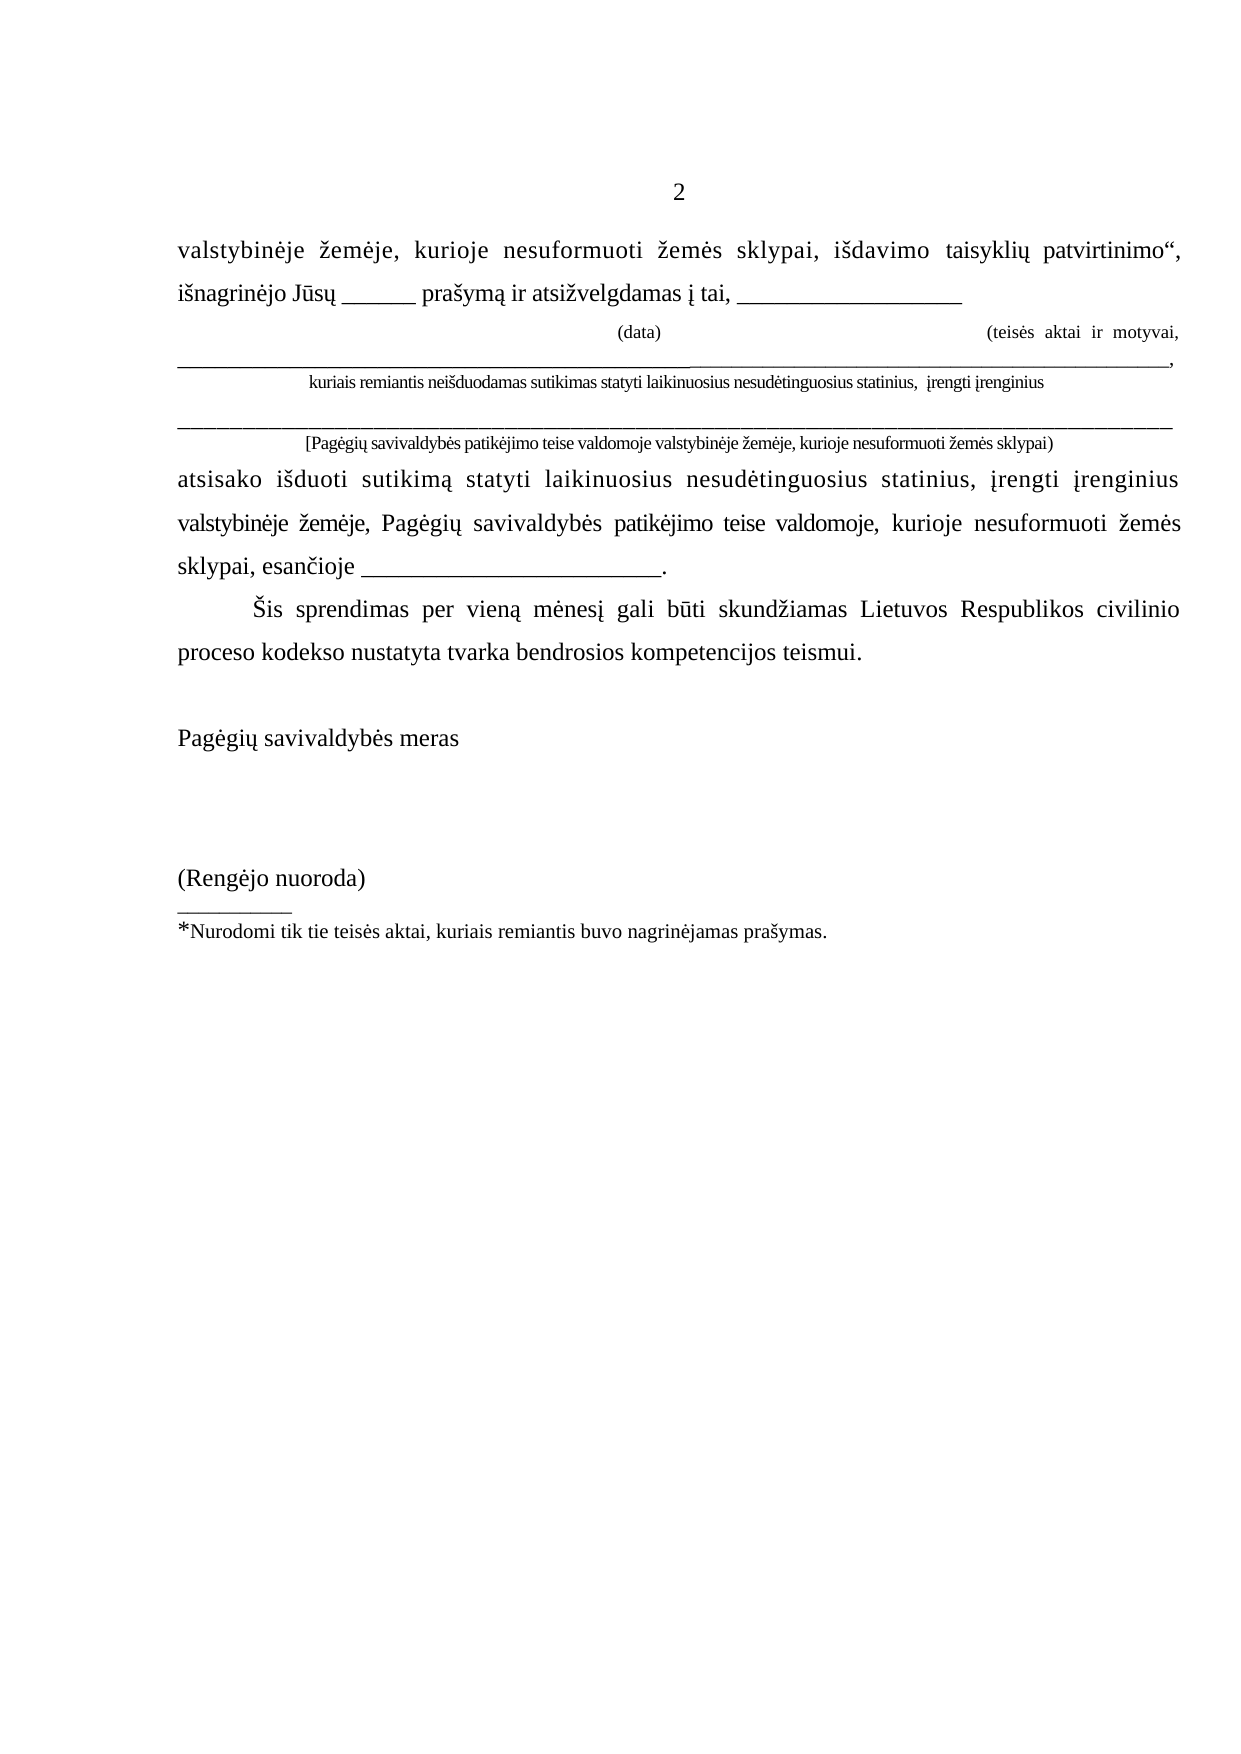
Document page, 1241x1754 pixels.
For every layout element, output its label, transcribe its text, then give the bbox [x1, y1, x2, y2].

text [Pagėgių savivaldybės patikėjimo teise valdomoje valstybinėje žemėje, kurioje nesuformuoti žemės sklypai) [177, 432, 1181, 454]
text atsisako išduoti sutikimą statyti laikinuosius nesudėtinguosius statinius, įrengti įrenginius valstybinėje žemėje, Pagėgių savivaldybės patikėjimo teise valdomoje, kurioje nesuformuoti žemės sklypai, esančioje ________________________. [177, 464, 1181, 579]
text (data) (teisės aktai ir motyvai, _______________________________________________________________________________________, [177, 321, 1181, 371]
text valstybinėje žemėje, kurioje nesuformuoti žemės sklypai, išdavimo taisyklių patvirtinimo“, išnagrinėjo Jūsų ______ prašymą ir atsižvelgdamas į tai, __________________ [177, 235, 1181, 307]
text (Rengėjo nuoroda) [177, 863, 1181, 891]
text *Nurodomi tik tie teisės aktai, kuriais remiantis buvo nagrinėjamas prašymas. [177, 916, 1181, 944]
text kuriais remiantis neišduodamas sutikimas statyti laikinuosius nesudėtinguosius statinius, įrengti įrenginius [177, 371, 1181, 393]
text Šis sprendimas per vieną mėnesį gali būti skundžiamas Lietuvos Respublikos civilinio proceso kodekso nustatyta tvarka bendrosios kompetencijos teismui. [177, 594, 1181, 666]
text ___________ [177, 891, 1181, 916]
text ____________________________________________________________________________ [177, 403, 1181, 432]
text Pagėgių savivaldybės meras [177, 723, 1181, 752]
